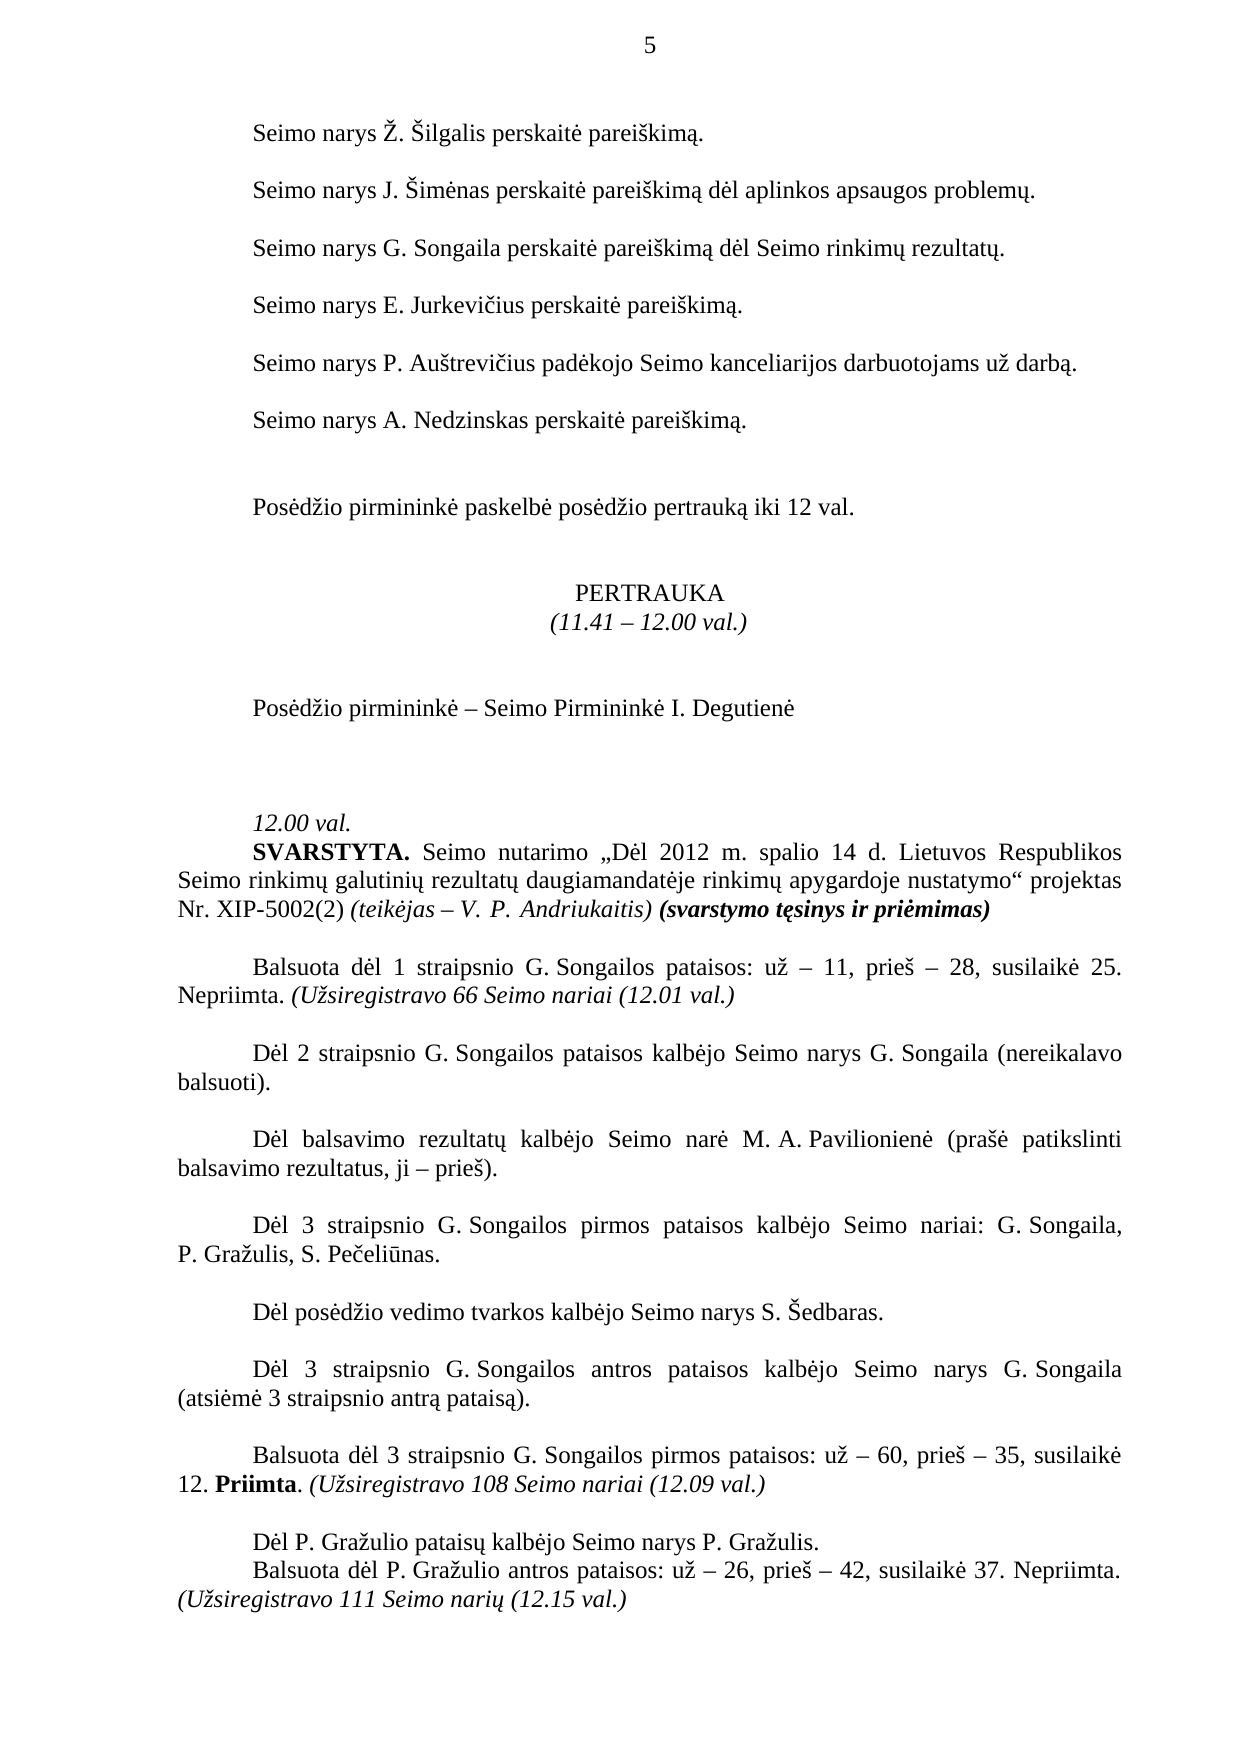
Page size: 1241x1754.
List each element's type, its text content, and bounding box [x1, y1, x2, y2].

text Dėl 2 straipsnio G. Songailos pataisos kalbėjo Seimo narys G. Songaila (nereikalavo balsuoti). [177, 1038, 1122, 1096]
text 12.00 val. [177, 808, 1122, 837]
text Seimo narys J. Šimėnas perskaitė pareiškimą dėl aplinkos apsaugos problemų. [177, 176, 1122, 204]
text Posėdžio pirmininkė – Seimo Pirmininkė I. Degutienė [177, 693, 1122, 722]
text SVARSTYTA. Seimo nutarimo „Dėl 2012 m. spalio 14 d. Lietuvos Respublikos Seimo rinkimų galutinių rezultatų daugiamandatėje rinkimų apygardoje nustatymo“ projektas Nr. XIP-5002(2) (teikėjas – V. P. Andriukaitis) (svarstymo tęsinys ir priėmimas) [177, 837, 1122, 923]
text Seimo narys G. Songaila perskaitė pareiškimą dėl Seimo rinkimų rezultatų. [177, 233, 1122, 262]
text Dėl 3 straipsnio G. Songailos antros pataisos kalbėjo Seimo narys G. Songaila (atsiėmė 3 straipsnio antrą pataisą). [177, 1354, 1122, 1412]
text Seimo narys A. Nedzinskas perskaitė pareiškimą. [177, 406, 1122, 434]
text Posėdžio pirmininkė paskelbė posėdžio pertrauką iki 12 val. [177, 492, 1122, 521]
text Dėl P. Gražulio pataisų kalbėjo Seimo narys P. Gražulis. [177, 1527, 1122, 1556]
text Balsuota dėl 1 straipsnio G. Songailos pataisos: už – 11, prieš – 28, susilaikė 25. Nepriimta. (Užsiregistravo 66 Seimo nariai (12.01 val.) [177, 952, 1122, 1009]
text Seimo narys E. Jurkevičius perskaitė pareiškimą. [177, 291, 1122, 319]
text Seimo narys Ž. Šilgalis perskaitė pareiškimą. [177, 118, 1122, 147]
text Dėl balsavimo rezultatų kalbėjo Seimo narė M. A. Pavilionienė (prašė patikslinti balsavimo rezultatus, ji – prieš). [177, 1124, 1122, 1182]
text Dėl posėdžio vedimo tvarkos kalbėjo Seimo narys S. Šedbaras. [177, 1297, 1122, 1326]
text Dėl 3 straipsnio G. Songailos pirmos pataisos kalbėjo Seimo nariai: G. Songaila, P. Gražulis, S. Pečeliūnas. [177, 1211, 1122, 1268]
text PERTRAUKA [177, 578, 1122, 607]
text (11.41 – 12.00 val.) [177, 607, 1122, 636]
text Balsuota dėl 3 straipsnio G. Songailos pirmos pataisos: už – 60, prieš – 35, susilaikė 12. Priimta. (Užsiregistravo 108 Seimo nariai (12.09 val.) [177, 1441, 1122, 1498]
text Seimo narys P. Auštrevičius padėkojo Seimo kanceliarijos darbuotojams už darbą. [177, 348, 1122, 377]
text Balsuota dėl P. Gražulio antros pataisos: už – 26, prieš – 42, susilaikė 37. Nepriimta. (Užsiregistravo 111 Seimo narių (12.15 val.) [177, 1556, 1122, 1613]
